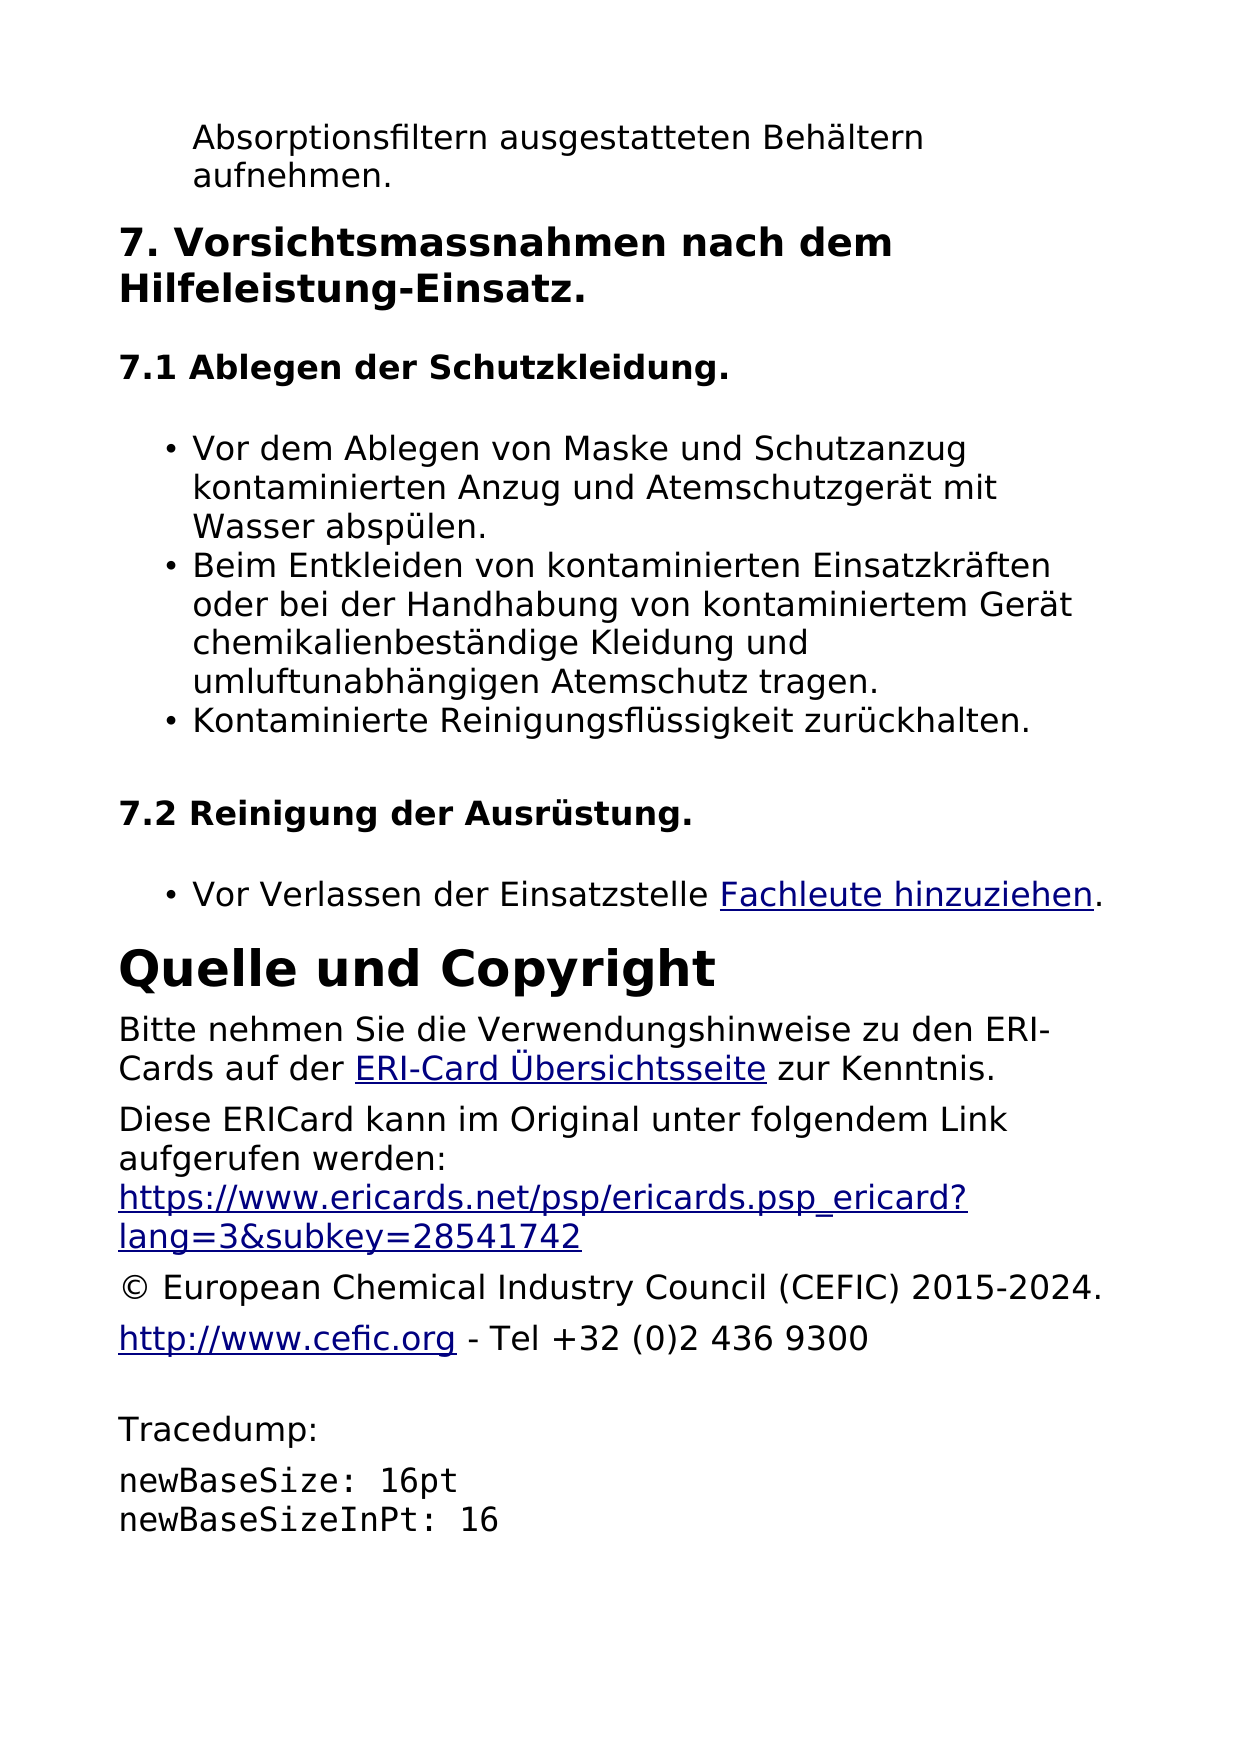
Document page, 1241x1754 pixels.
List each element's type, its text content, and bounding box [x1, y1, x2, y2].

text Diese ERICard kann im Original unter folgendem Link aufgerufen werden: https://www.ericards.net/psp/ericards.psp_ericard?lang=3&subkey=28541742 [118, 1101, 1122, 1256]
list Absorptionsfiltern ausgestatteten Behältern aufnehmen. [177, 118, 1122, 196]
list Vor Verlassen der Einsatzstelle Fachleute hinzuziehen. [177, 876, 1122, 914]
subtitle 7. Vorsichtsmassnahmen nach dem Hilfeleistung-Einsatz. [118, 221, 1122, 311]
text Tracedump: [118, 1371, 1122, 1449]
list Vor dem Ablegen von Maske und Schutzanzug kontaminierten Anzug und Atemschutzgerät mit Wasser abspülen. [177, 429, 1122, 546]
list Beim Entkleiden von kontaminierten Einsatzkräften oder bei der Handhabung von kontaminiertem Gerät chemikalienbeständige Kleidung und umluftunabhängigen Atemschutz tragen. [177, 546, 1122, 702]
subtitle Quelle und Copyright [118, 939, 1122, 998]
list Kontaminierte Reinigungsflüssigkeit zurückhalten. [177, 702, 1122, 740]
text Bitte nehmen Sie die Verwendungshinweise zu den ERI-Cards auf der ERI-Card Übersichtsseite zur Kenntnis. [118, 1010, 1122, 1088]
text newBaseSize: 16pt newBaseSizeInPt: 16 [118, 1461, 1122, 1539]
subtitle 7.1 Ablegen der Schutzkleidung. [118, 349, 1122, 388]
text http://www.cefic.org - Tel +32 (0)2 436 9300 [118, 1320, 1122, 1359]
text © European Chemical Industry Council (CEFIC) 2015-2024. [118, 1268, 1122, 1307]
subtitle 7.2 Reinigung der Ausrüstung. [118, 795, 1122, 834]
